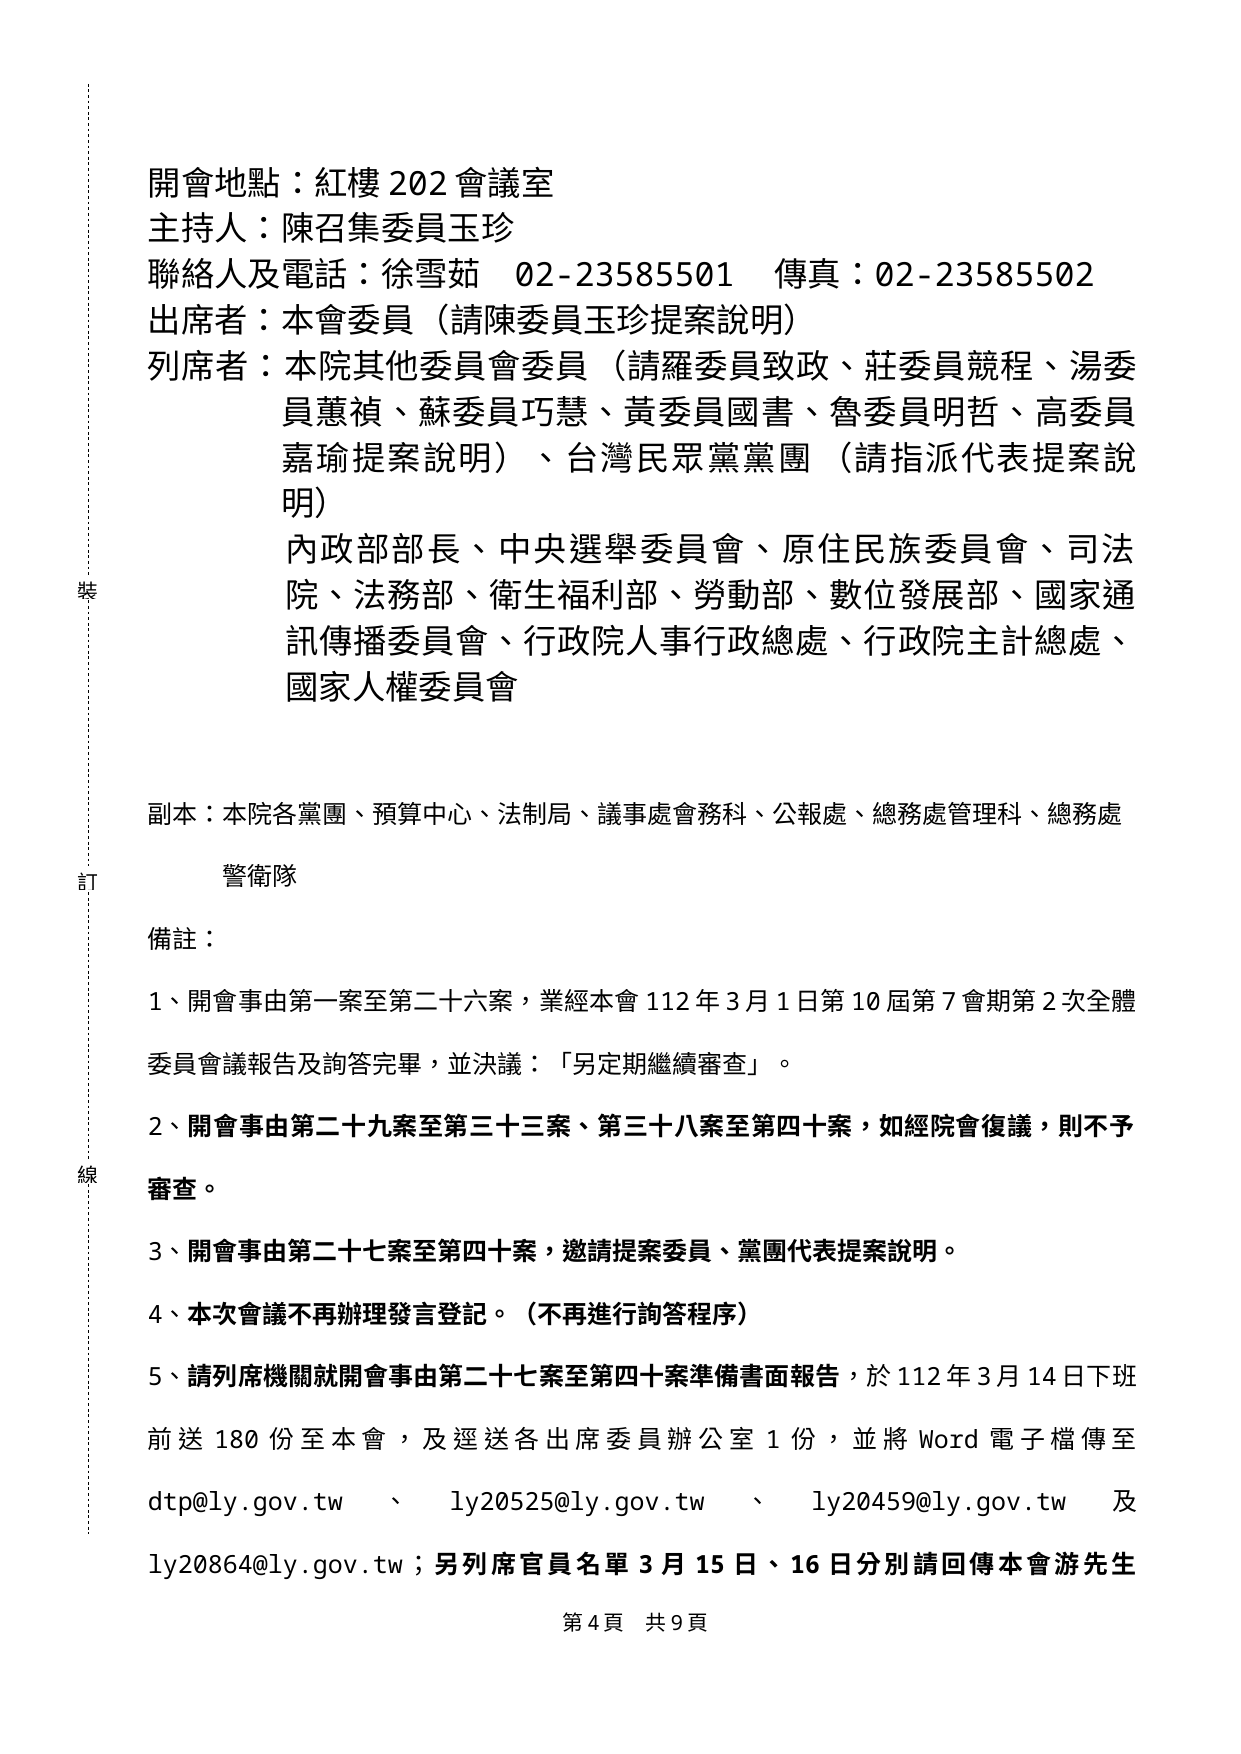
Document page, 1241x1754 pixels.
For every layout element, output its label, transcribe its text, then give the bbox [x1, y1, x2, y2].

text 主持人：陳召集委員玉珍 [148, 204, 1122, 250]
list 開會事由第二十七案至第四十案，邀請提案委員、黨團代表提案說明。 [148, 1208, 1137, 1271]
text 開會地點：紅樓202會議室 [148, 158, 1122, 204]
text 內政部部長、中央選舉委員會、原住民族委員會、司法院、法務部、衛生福利部、勞動部、數位發展部、國家通訊傳播委員會、行政院人事行政總處、行政院主計總處、國家人權委員會 [285, 525, 1137, 708]
list 請列席機關就開會事由第二十七案至第四十案準備書面報告，於112年3月14日下班前送180份至本會，及逕送各出席委員辦公室1份，並將Word電子檔傳至dtp@ly.gov.tw、ly20525@ly.gov.tw、ly20459@ly.gov.tw及ly20864@ly.gov.tw；另列席官員名單3月15日、16日分別請回傳本會游先生 [148, 1333, 1137, 1583]
text 列席者：本院其他委員會委員、（請羅委員致政、莊委員競程、湯委員蕙禎、蘇委員巧慧、黃委員國書、魯委員明哲、高委員嘉瑜提案說明）、台灣民眾黨黨團、（請指派代表提案說明） [148, 342, 1137, 525]
text 聯絡人及電話：徐雪茹 02-23585501 傳真：02-23585502 [148, 250, 1122, 296]
list 開會事由第二十九案至第三十三案、第三十八案至第四十案，如經院會復議，則不予審查。 [148, 1083, 1137, 1208]
list 本次會議不再辦理發言登記。（不再進行詢答程序） [148, 1271, 1137, 1333]
text 出席者：本會委員、（請陳委員玉珍提案說明） [148, 296, 1122, 342]
text 副本：本院各黨團、預算中心、法制局、議事處會務科、公報處、總務處管理科、總務處警衛隊 [148, 771, 1137, 896]
text 備註： [148, 896, 1122, 958]
list 開會事由第一案至第二十六案，業經本會112年3月1日第10屆第7會期第2次全體委員會議報告及詢答完畢，並決議：「另定期繼續審查」。 [148, 958, 1137, 1083]
